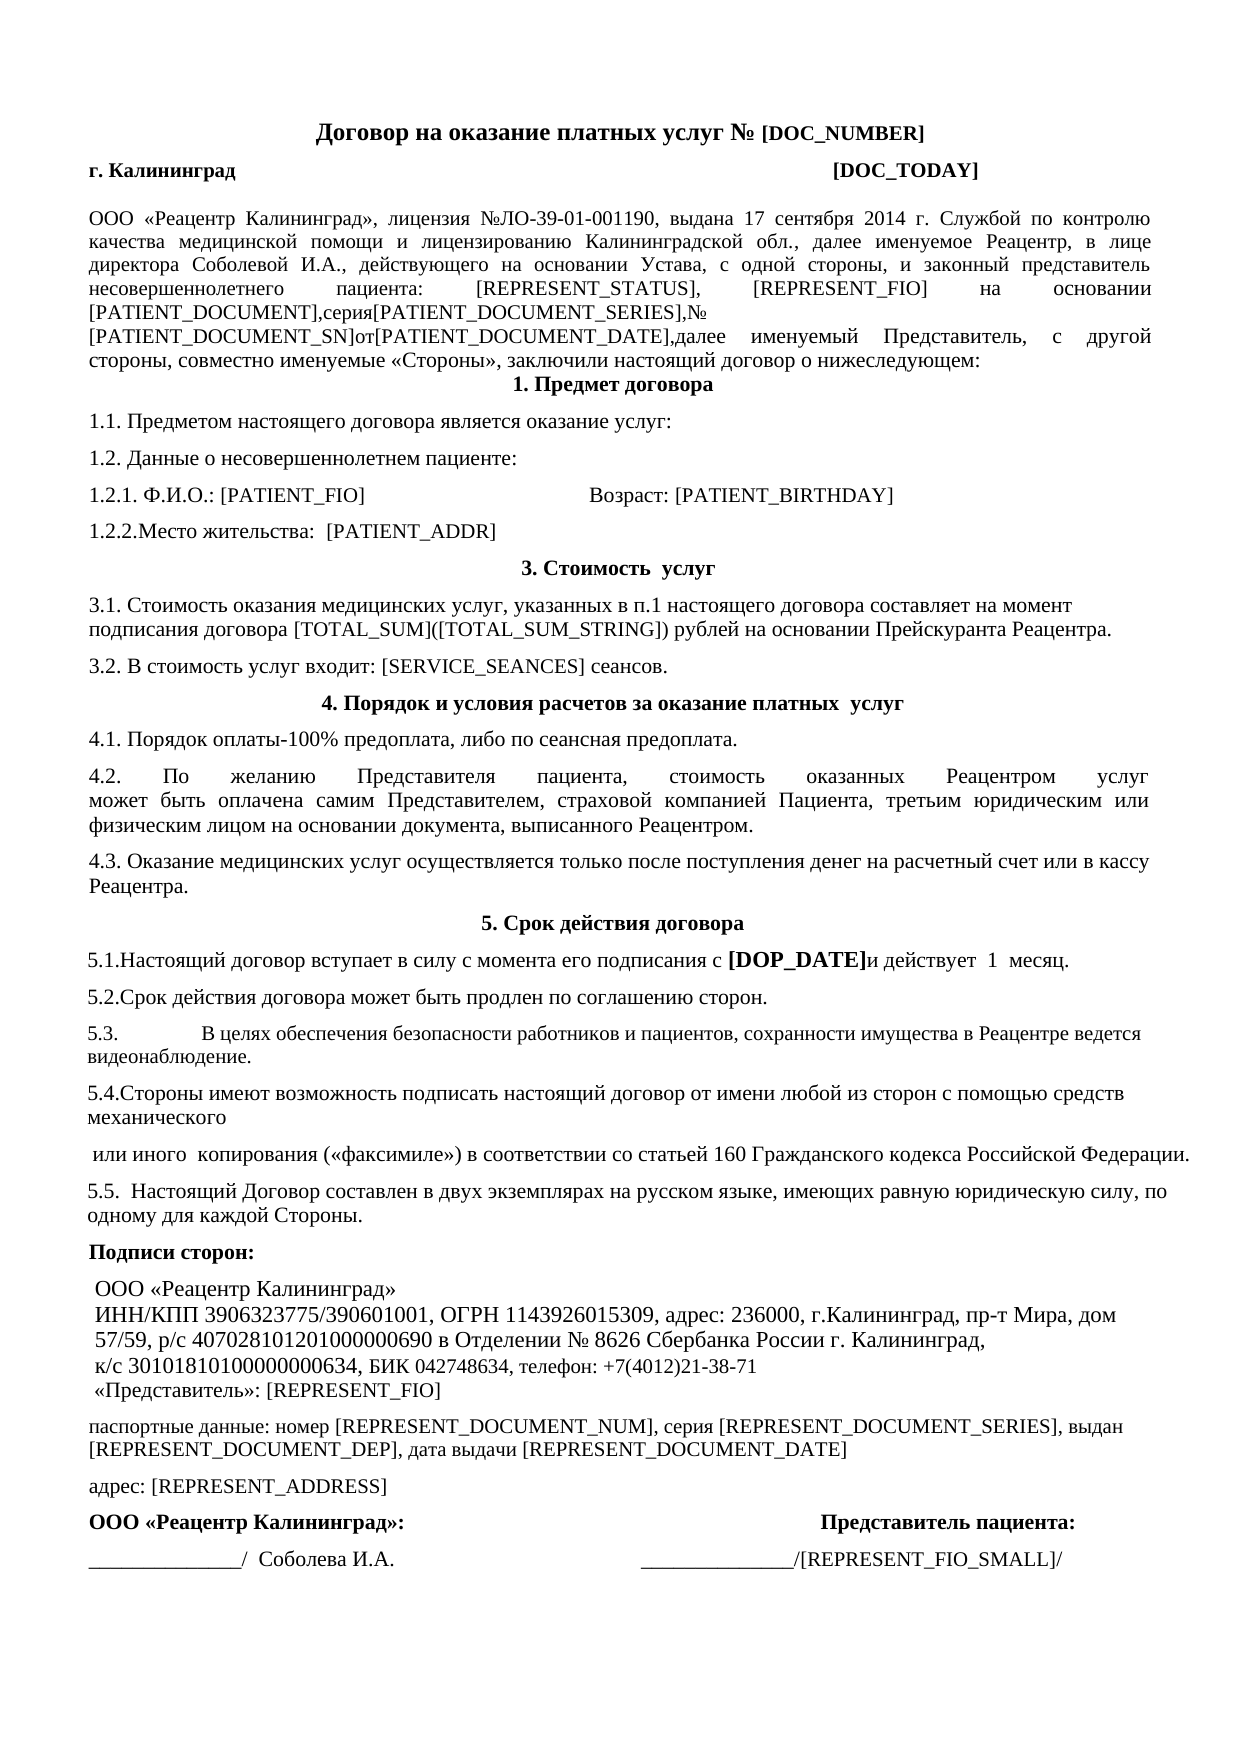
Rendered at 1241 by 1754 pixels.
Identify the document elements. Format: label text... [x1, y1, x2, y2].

text паспортные данные: номер [REPRESENT_DOCUMENT_NUM], серия [REPRESENT_DOCUMENT_SERIES], выдан [REPRESENT_DOCUMENT_DEP], дата выдачи [REPRESENT_DOCUMENT_DATE] [88, 1415, 1153, 1461]
text 5.2.Срок действия договора может быть продлен по соглашению сторон. [87, 985, 1214, 1009]
text 5.1.Настоящий договор вступает в силу с момента его подписания с [DOP_DATE]и действует 1 месяц. [87, 947, 1214, 973]
text 1.1. Предметом настоящего договора является оказание услуг: [88, 409, 1145, 433]
list ИНН/КПП 3906323775/390601001, ОГРН 1143926015309, адрес: 236000, г.Калининград, пр-т Мира, дом 57/59, р/с 407028101201000000690 в Отделении № 8626 Сбербанка России г. Калининград, [94, 1302, 1152, 1353]
text адрес: [REPRESENT_ADDRESS] [88, 1473, 1214, 1498]
list ООО «Реацентр Калининград» [94, 1276, 1152, 1302]
text Договор на оказание платных услуг № [DOC_NUMBER] [88, 118, 1152, 146]
list В целях обеспечения безопасности работников и пациентов, сохранности имущества в Реацентре ведется видеонаблюдение. [87, 1022, 1214, 1068]
text 3.1. Стоимость оказания медицинских услуг, указанных в п.1 настоящего договора составляет на момент подписания договора [TOTAL_SUM]([TOTAL_SUM_STRING]) рублей на основании Прейскуранта Реацентра. [88, 593, 1152, 641]
list 5.4.Стороны имеют возможность подписать настоящий договор от имени любой из сторон с помощью средств механического [87, 1081, 1214, 1129]
text 5. Срок действия договора [11, 911, 1214, 935]
list Место жительства: [PATIENT_ADDR] [88, 519, 1145, 543]
list 3. Стоимость услуг [0, 556, 1152, 580]
text «Представитель»: [REPRESENT_FIO] [88, 1378, 1214, 1402]
text г. Калининград [DOC_TODAY] [88, 158, 1152, 183]
text 5.5. Настоящий Договор составлен в двух экземплярах на русском языке, имеющих равную юридическую силу, по одному для каждой Стороны. [87, 1178, 1214, 1227]
text ООО «Реацентр Калининград», лицензия №ЛО-39-01-001190, выдана 17 сентября 2014 г. Службой по контролю качества медицинской помощи и лицензированию Калининградской обл., далее именуемое Реацентр, в лице директора Соболевой И.А., действующего на основании Устава, с одной стороны, и законный представитель несовершеннолетнего пациента: [REPRESENT_STATUS], [REPRESENT_FIO] на основании [PATIENT_DOCUMENT],серия[PATIENT_DOCUMENT_SERIES],№[PATIENT_DOCUMENT_SN]от[PATIENT_DOCUMENT_DATE],далее именуемый Представитель, с другой стороны, совместно именуемые «Стороны», заключили настоящий договор о нижеследующем: [88, 207, 1152, 372]
text 1. Предмет договора [11, 372, 1214, 396]
list или иного копирования («факсимиле») в соответствии со статьей 160 Гражданского кодекса Российской Федерации. [87, 1142, 1214, 1166]
text 4.3. Оказание медицинских услуг осуществляется только после поступления денег на расчетный счет или в кассу Реацентра. [88, 849, 1152, 898]
text 1.2. Данные о несовершеннолетнем пациенте: [88, 446, 1145, 470]
list к/с 30101810100000000634, БИК 042748634, телефон: +7(4012)21-38-71 [94, 1353, 1152, 1378]
text 4.2. По желанию Представителя пациента, стоимость оказанных Реацентром услуг может быть оплачена самим Представителем, страховой компанией Пациента, третьим юридическим или физическим лицом на основании документа, выписанного Реацентром. [88, 764, 1150, 837]
text ООО «Реацентр Калининград»: Представитель пациента: [88, 1510, 1214, 1534]
text 4.1. Порядок оплаты-100% предоплата, либо по сеансная предоплата. [88, 727, 1152, 752]
text 4. Порядок и условия расчетов за оказание платных услуг [11, 691, 1214, 715]
text 1.2.1. Ф.И.О.: [PATIENT_FIO] Возраст: [PATIENT_BIRTHDAY] [88, 482, 1214, 507]
text 3.2. В стоимость услуг входит: [SERVICE_SEANCES] сеансов. [88, 654, 1152, 678]
text ______________/ Соболева И.А. ______________/[REPRESENT_FIO_SMALL]/ [88, 1547, 1214, 1571]
text Подписи сторон: [88, 1239, 1152, 1264]
